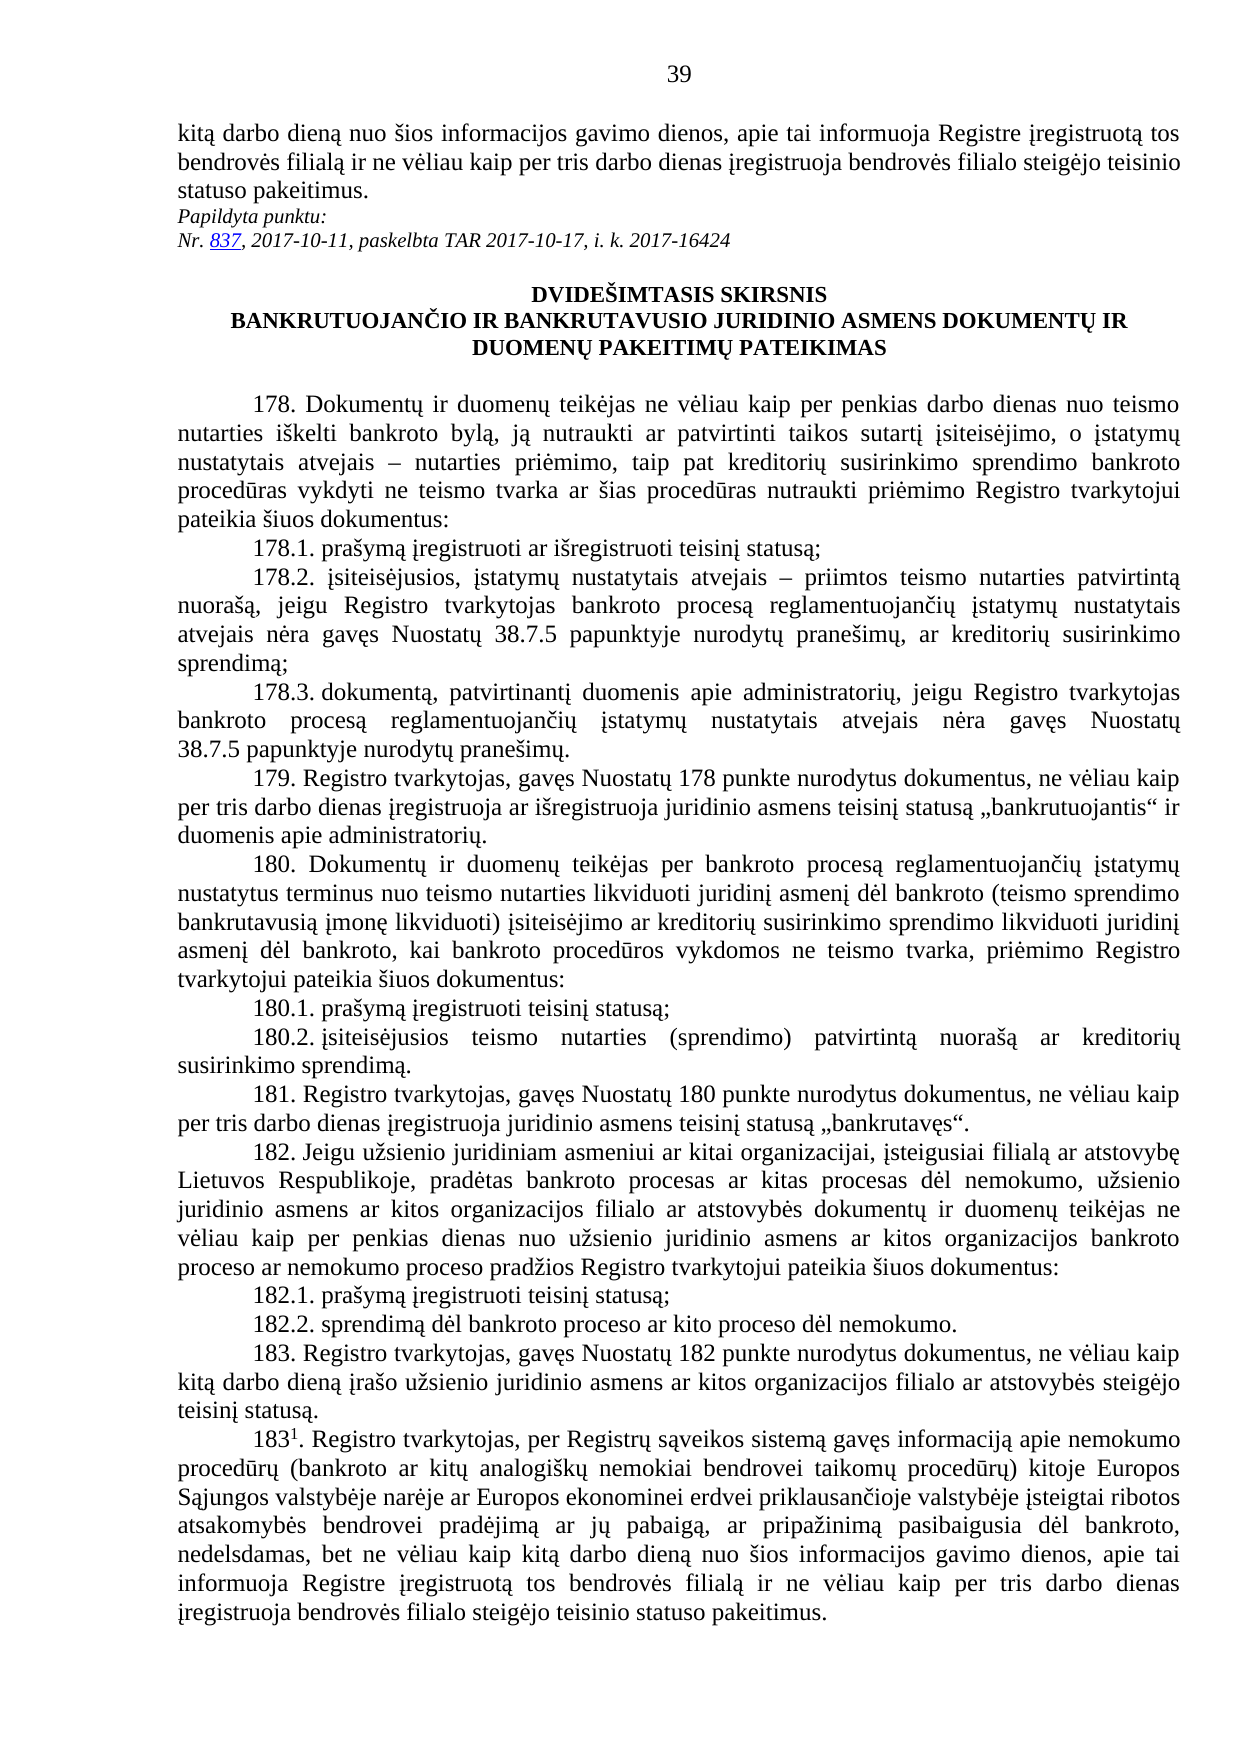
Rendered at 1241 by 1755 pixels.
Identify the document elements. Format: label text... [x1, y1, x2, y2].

text 179. Registro tvarkytojas, gavęs Nuostatų 178 punkte nurodytus dokumentus, ne vėliau kaip per tris darbo dienas įregistruoja ar išregistruoja juridinio asmens teisinį statusą „bankrutuojantis“ ir duomenis apie administratorių. [177, 763, 1181, 849]
text 178.1. prašymą įregistruoti ar išregistruoti teisinį statusą; [177, 533, 1181, 562]
text 180.1. prašymą įregistruoti teisinį statusą; [177, 993, 1181, 1022]
text 1831. Registro tvarkytojas, per Registrų sąveikos sistemą gavęs informaciją apie nemokumo procedūrų (bankroto ar kitų analogiškų nemokiai bendrovei taikomų procedūrų) kitoje Europos Sąjungos valstybėje narėje ar Europos ekonominei erdvei priklausančioje valstybėje įsteigtai ribotos atsakomybės bendrovei pradėjimą ar jų pabaigą, ar pripažinimą pasibaigusia dėl bankroto, nedelsdamas, bet ne vėliau kaip kitą darbo dieną nuo šios informacijos gavimo dienos, apie tai informuoja Registre įregistruotą tos bendrovės filialą ir ne vėliau kaip per tris darbo dienas įregistruoja bendrovės filialo steigėjo teisinio statuso pakeitimus. [177, 1424, 1181, 1625]
text 181. Registro tvarkytojas, gavęs Nuostatų 180 punkte nurodytus dokumentus, ne vėliau kaip per tris darbo dienas įregistruoja juridinio asmens teisinį statusą „bankrutavęs“. [177, 1079, 1181, 1137]
text kitą darbo dieną nuo šios informacijos gavimo dienos, apie tai informuoja Registre įregistruotą tos bendrovės filialą ir ne vėliau kaip per tris darbo dienas įregistruoja bendrovės filialo steigėjo teisinio statuso pakeitimus. [177, 118, 1181, 204]
text 182.2. sprendimą dėl bankroto proceso ar kito proceso dėl nemokumo. [177, 1309, 1181, 1338]
text Papildyta punktu: [177, 204, 1181, 228]
text 182.1. prašymą įregistruoti teisinį statusą; [177, 1280, 1181, 1309]
text 180.2. įsiteisėjusios teismo nutarties (sprendimo) patvirtintą nuorašą ar kreditorių susirinkimo sprendimą. [177, 1022, 1181, 1079]
text DVIDEŠIMTASIS SKIRSNIS [177, 281, 1181, 308]
text 178. Dokumentų ir duomenų teikėjas ne vėliau kaip per penkias darbo dienas nuo teismo nutarties iškelti bankroto bylą, ją nutraukti ar patvirtinti taikos sutartį įsiteisėjimo, o įstatymų nustatytais atvejais – nutarties priėmimo, taip pat kreditorių susirinkimo sprendimo bankroto procedūras vykdyti ne teismo tvarka ar šias procedūras nutraukti priėmimo Registro tvarkytojui pateikia šiuos dokumentus: [177, 389, 1181, 533]
text BANKRUTUOJANČIO IR BANKRUTAVUSIO JURIDINIO ASMENS DOKUMENTŲ IR DUOMENŲ PAKEITIMŲ PATEIKIMAS [177, 308, 1181, 360]
text 183. Registro tvarkytojas, gavęs Nuostatų 182 punkte nurodytus dokumentus, ne vėliau kaip kitą darbo dieną įrašo užsienio juridinio asmens ar kitos organizacijos filialo ar atstovybės steigėjo teisinį statusą. [177, 1338, 1181, 1424]
text 182. Jeigu užsienio juridiniam asmeniui ar kitai organizacijai, įsteigusiai filialą ar atstovybę Lietuvos Respublikoje, pradėtas bankroto procesas ar kitas procesas dėl nemokumo, užsienio juridinio asmens ar kitos organizacijos filialo ar atstovybės dokumentų ir duomenų teikėjas ne vėliau kaip per penkias dienas nuo užsienio juridinio asmens ar kitos organizacijos bankroto proceso ar nemokumo proceso pradžios Registro tvarkytojui pateikia šiuos dokumentus: [177, 1137, 1181, 1280]
text 178.2. įsiteisėjusios, įstatymų nustatytais atvejais – priimtos teismo nutarties patvirtintą nuorašą, jeigu Registro tvarkytojas bankroto procesą reglamentuojančių įstatymų nustatytais atvejais nėra gavęs Nuostatų 38.7.5 papunktyje nurodytų pranešimų, ar kreditorių susirinkimo sprendimą; [177, 562, 1181, 677]
text 178.3. dokumentą, patvirtinantį duomenis apie administratorių, jeigu Registro tvarkytojas bankroto procesą reglamentuojančių įstatymų nustatytais atvejais nėra gavęs Nuostatų 38.7.5 papunktyje nurodytų pranešimų. [177, 677, 1181, 763]
text Nr. 837, 2017-10-11, paskelbta TAR 2017-10-17, i. k. 2017-16424 [177, 228, 1181, 252]
text 180. Dokumentų ir duomenų teikėjas per bankroto procesą reglamentuojančių įstatymų nustatytus terminus nuo teismo nutarties likviduoti juridinį asmenį dėl bankroto (teismo sprendimo bankrutavusią įmonę likviduoti) įsiteisėjimo ar kreditorių susirinkimo sprendimo likviduoti juridinį asmenį dėl bankroto, kai bankroto procedūros vykdomos ne teismo tvarka, priėmimo Registro tvarkytojui pateikia šiuos dokumentus: [177, 849, 1181, 993]
